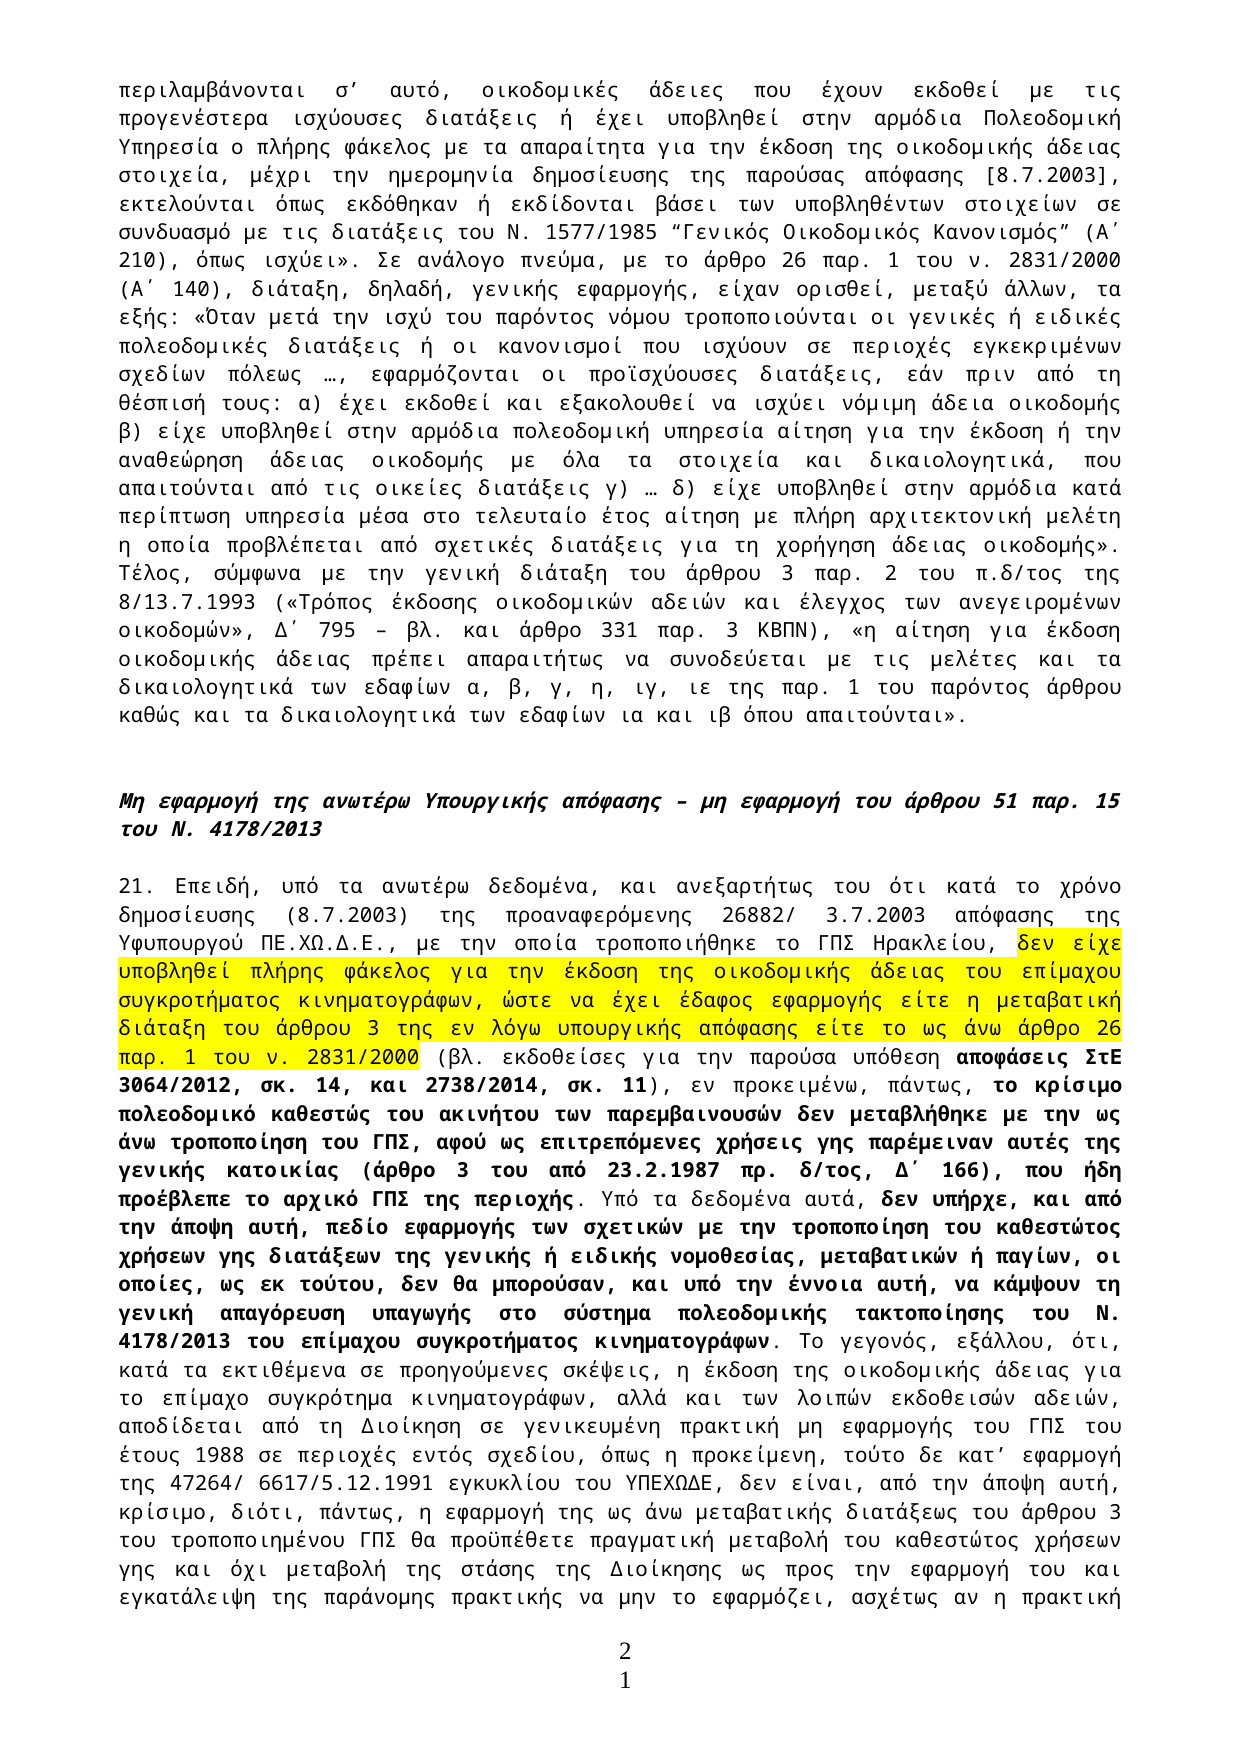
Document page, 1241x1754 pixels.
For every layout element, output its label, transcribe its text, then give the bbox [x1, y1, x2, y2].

text 21. Επειδή, υπό τα ανωτέρω δεδομένα, και ανεξαρτήτως του ότι κατά το χρόνο δημοσίευσης (8.7.2003) της προαναφερόμενης 26882/ 3.7.2003 απόφασης της Υφυπουργού ΠΕ.ΧΩ.Δ.Ε., με την οποία τροποποιήθηκε το ΓΠΣ Ηρακλείου, δεν είχε υποβληθεί πλήρης φάκελος για την έκδοση της οικοδομικής άδειας του επίμαχου συγκροτήματος κινηματογράφων, ώστε να έχει έδαφος εφαρμογής είτε η μεταβατική διάταξη του άρθρου 3 της εν λόγω υπουργικής απόφασης είτε το ως άνω άρθρο 26 παρ. 1 του ν. 2831/2000 (βλ. εκδοθείσες για την παρούσα υπόθεση αποφάσεις ΣτΕ 3064/2012, σκ. 14, και 2738/2014, σκ. 11), εν προκειμένω, πάντως, το κρίσιμο πολεοδομικό καθεστώς του ακινήτου των παρεμβαινουσών δεν μεταβλήθηκε με την ως άνω τροποποίηση του ΓΠΣ, αφού ως επιτρεπόμενες χρήσεις γης παρέμειναν αυτές της γενικής κατοικίας (άρθρο 3 του από 23.2.1987 πρ. δ/τος, Δ΄ 166), που ήδη προέβλεπε το αρχικό ΓΠΣ της περιοχής. Υπό τα δεδομένα αυτά, δεν υπήρχε, και από την άποψη αυτή, πεδίο εφαρμογής των σχετικών με την τροποποίηση του καθεστώτος χρήσεων γης διατάξεων της γενικής ή ειδικής νομοθεσίας, μεταβατικών ή παγίων, οι οποίες, ως εκ τούτου, δεν θα μπορούσαν, και υπό την έννοια αυτή, να κάμψουν τη γενική απαγόρευση υπαγωγής στο σύστημα πολεοδομικής τακτοποίησης του Ν. 4178/2013 του επίμαχου συγκροτήματος κινηματογράφων. Το γεγονός, εξάλλου, ότι, κατά τα εκτιθέμενα σε προηγούμενες σκέψεις, η έκδοση της οικοδομικής άδειας για το επίμαχο συγκρότημα κινηματογράφων, αλλά και των λοιπών εκδοθεισών αδειών, αποδίδεται από τη Διοίκηση σε γενικευμένη πρακτική μη εφαρμογής του ΓΠΣ του έτους 1988 σε περιοχές εντός σχεδίου, όπως η προκείμενη, τούτο δε κατ’ εφαρμογή της 47264/ 6617/5.12.1991 εγκυκλίου του ΥΠΕΧΩΔΕ, δεν είναι, από την άποψη αυτή, κρίσιμο, διότι, πάντως, η εφαρμογή της ως άνω μεταβατικής διατάξεως του άρθρου 3 του τροποποιημένου ΓΠΣ θα προϋπέθετε πραγματική μεταβολή του καθεστώτος χρήσεων γης και όχι μεταβολή της στάσης της Διοίκησης ως προς την εφαρμογή του και εγκατάλειψη της παράνομης πρακτικής να μην το εφαρμόζει, ασχέτως αν η πρακτική [118, 871, 1122, 1611]
text περιλαμβάνονται σ’ αυτό, οικοδομικές άδειες που έχουν εκδοθεί με τις προγενέστερα ισχύουσες διατάξεις ή έχει υποβληθεί στην αρμόδια Πολεοδομική Υπηρεσία ο πλήρης φάκελος με τα απαραίτητα για την έκδοση της οικοδομικής άδειας στοιχεία, μέχρι την ημερομηνία δημοσίευσης της παρούσας απόφασης [8.7.2003], εκτελούνται όπως εκδόθηκαν ή εκδίδονται βάσει των υποβληθέντων στοιχείων σε συνδυασμό με τις διατάξεις του Ν. 1577/1985 “Γενικός Οικοδομικός Κανονισμός” (Α΄ 210), όπως ισχύει». Σε ανάλογο πνεύμα, με το άρθρο 26 παρ. 1 του ν. 2831/2000 (Α΄ 140), διάταξη, δηλαδή, γενικής εφαρμογής, είχαν ορισθεί, μεταξύ άλλων, τα εξής: «Όταν μετά την ισχύ του παρόντος νόμου τροποποιούνται οι γενικές ή ειδικές πολεοδομικές διατάξεις ή οι κανονισμοί που ισχύουν σε περιοχές εγκεκριμένων σχεδίων πόλεως …, εφαρμόζονται οι προϊσχύουσες διατάξεις, εάν πριν από τη θέσπισή τους: α) έχει εκδοθεί και εξακολουθεί να ισχύει νόμιμη άδεια οικοδομής β) είχε υποβληθεί στην αρμόδια πολεοδομική υπηρεσία αίτηση για την έκδοση ή την αναθεώρηση άδειας οικοδομής με όλα τα στοιχεία και δικαιολογητικά, που απαιτούνται από τις οικείες διατάξεις γ) … δ) είχε υποβληθεί στην αρμόδια κατά περίπτωση υπηρεσία μέσα στο τελευταίο έτος αίτηση με πλήρη αρχιτεκτονική μελέτη η οποία προβλέπεται από σχετικές διατάξεις για τη χορήγηση άδειας οικοδομής». Τέλος, σύμφωνα με την γενική διάταξη του άρθρου 3 παρ. 2 του π.δ/τος της 8/13.7.1993 («Τρόπος έκδοσης οικοδομικών αδειών και έλεγχος των ανεγειρομένων οικοδομών», Δ΄ 795 – βλ. και άρθρο 331 παρ. 3 ΚΒΠΝ), «η αίτηση για έκδοση οικοδομικής άδειας πρέπει απαραιτήτως να συνοδεύεται με τις μελέτες και τα δικαιολογητικά των εδαφίων α, β, γ, η, ιγ, ιε της παρ. 1 του παρόντος άρθρου καθώς και τα δικαιολογητικά των εδαφίων ια και ιβ όπου απαιτούνται». [118, 75, 1122, 729]
text Μη εφαρμογή της ανωτέρω Υπουργικής απόφασης – μη εφαρμογή του άρθρου 51 παρ. 15 του Ν. 4178/2013 [118, 786, 1122, 843]
